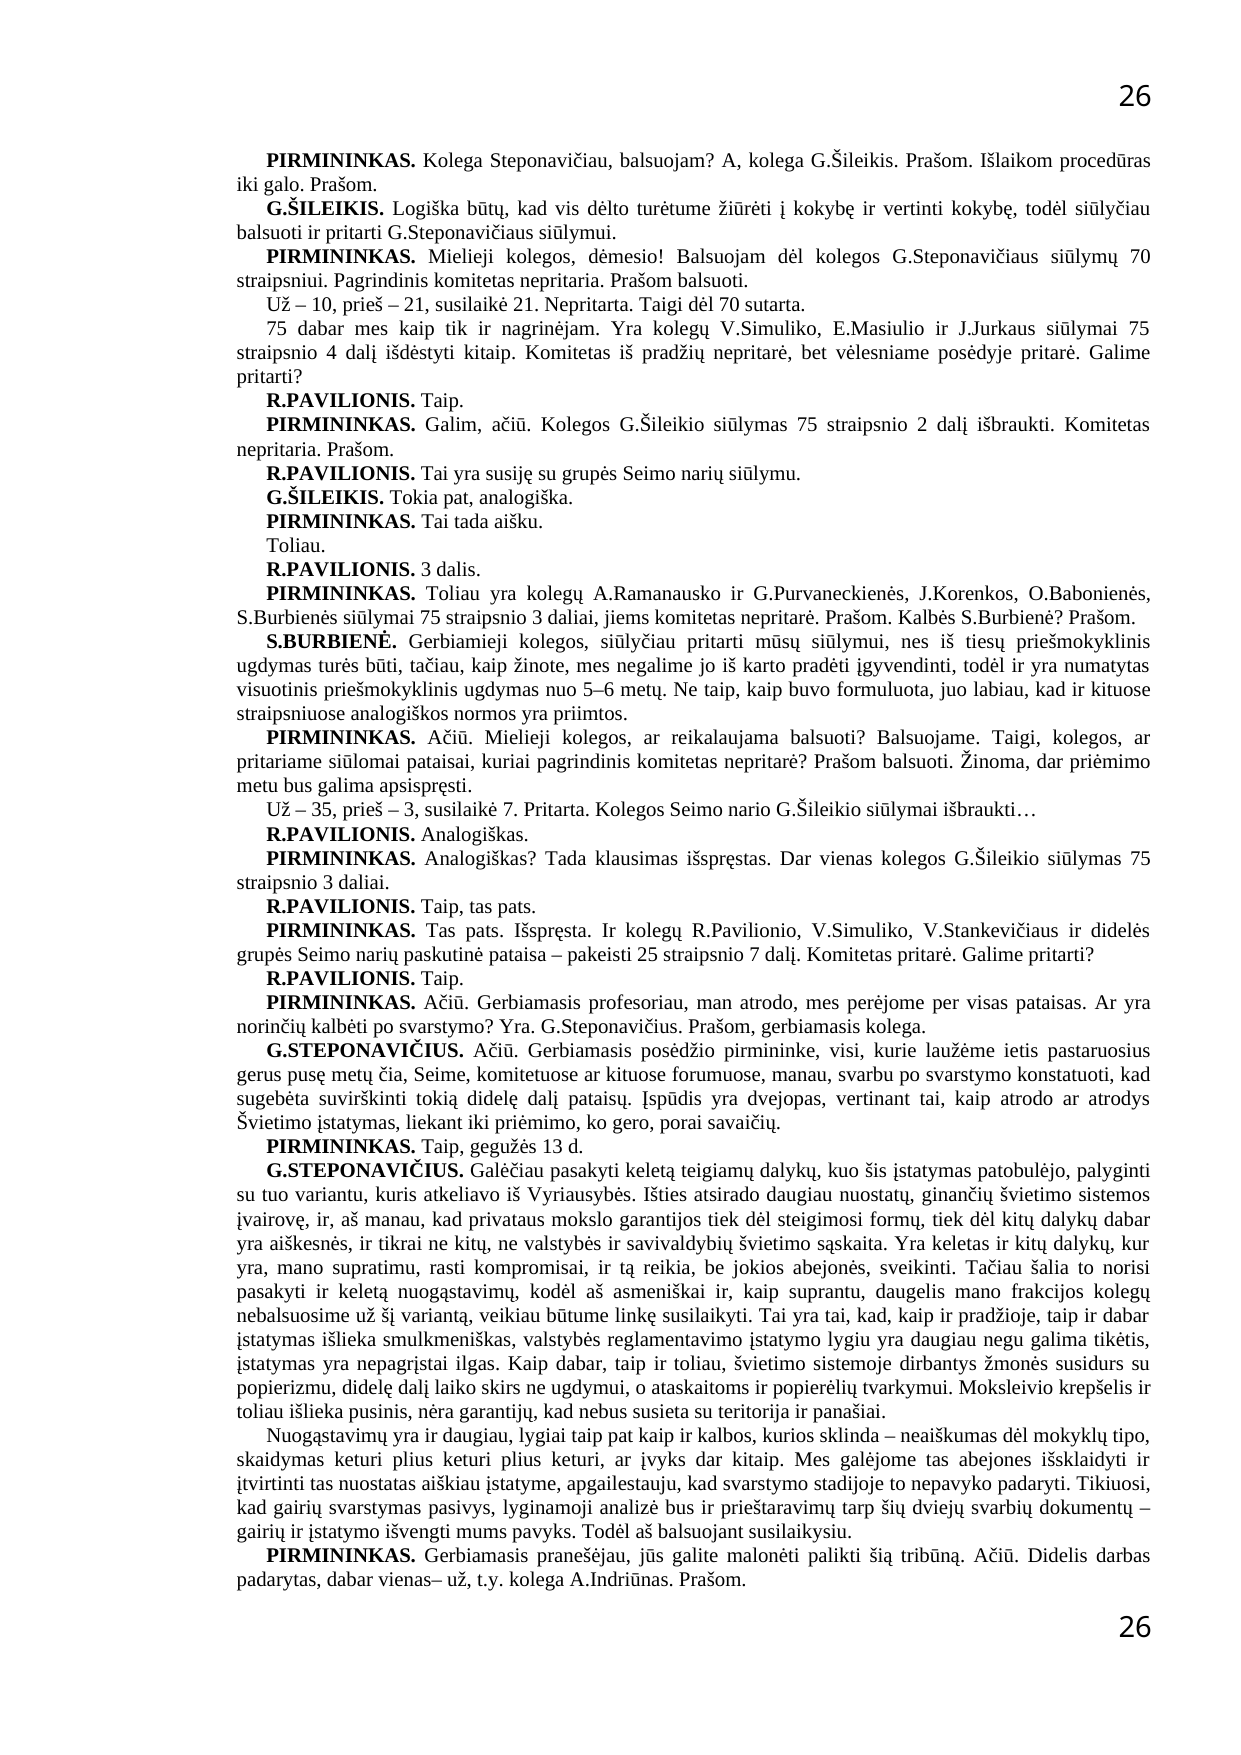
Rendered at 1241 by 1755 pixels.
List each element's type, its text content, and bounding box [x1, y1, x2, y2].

text PIRMININKAS. Ačiū. Mielieji kolegos, ar reikalaujama balsuoti? Balsuojame. Taigi, kolegos, ar pritariame siūlomai pataisai, kuriai pagrindinis komitetas nepritarė? Prašom balsuoti. Žinoma, dar priėmimo metu bus galima apsispręsti. [236, 725, 1152, 797]
text G.ŠILEIKIS. Logiška būtų, kad vis dėlto turėtume žiūrėti į kokybę ir vertinti kokybę, todėl siūlyčiau balsuoti ir pritarti G.Steponavičiaus siūlymui. [236, 196, 1152, 244]
text Nuogąstavimų yra ir daugiau, lygiai taip pat kaip ir kalbos, kurios sklinda – neaiškumas dėl mokyklų tipo, skaidymas keturi plius keturi plius keturi, ar įvyks dar kitaip. Mes galėjome tas abejones išsklaidyti ir įtvirtinti tas nuostatas aiškiau įstatyme, apgailestauju, kad svarstymo stadijoje to nepavyko padaryti. Tikiuosi, kad gairių svarstymas pasivys, lyginamoji analizė bus ir prieštaravimų tarp šių dviejų svarbių dokumentų – gairių ir įstatymo išvengti mums pavyks. Todėl aš balsuojant susilaikysiu. [236, 1423, 1152, 1543]
text S.BURBIENĖ. Gerbiamieji kolegos, siūlyčiau pritarti mūsų siūlymui, nes iš tiesų priešmokyklinis ugdymas turės būti, tačiau, kaip žinote, mes negalime jo iš karto pradėti įgyvendinti, todėl ir yra numatytas visuotinis priešmokyklinis ugdymas nuo 5–6 metų. Ne taip, kaip buvo formuluota, juo labiau, kad ir kituose straipsniuose analogiškos normos yra priimtos. [236, 629, 1152, 725]
text Už – 10, prieš – 21, susilaikė 21. Nepritarta. Taigi dėl 70 sutarta. [236, 292, 1152, 316]
text PIRMININKAS. Tai tada aišku. [236, 509, 1152, 533]
text PIRMININKAS. Ačiū. Gerbiamasis profesoriau, man atrodo, mes perėjome per visas pataisas. Ar yra norinčių kalbėti po svarstymo? Yra. G.Steponavičius. Prašom, gerbiamasis kolega. [236, 990, 1152, 1038]
text PIRMININKAS. Tas pats. Išspręsta. Ir kolegų R.Pavilionio, V.Simuliko, V.Stankevičiaus ir didelės grupės Seimo narių paskutinė pataisa – pakeisti 25 straipsnio 7 dalį. Komitetas pritarė. Galime pritarti? [236, 918, 1152, 966]
text PIRMININKAS. Gerbiamasis pranešėjau, jūs galite malonėti palikti šią tribūną. Ačiū. Didelis darbas padarytas, dabar vienas– už, t.y. kolega A.Indriūnas. Prašom. [236, 1543, 1152, 1591]
text G.STEPONAVIČIUS. Ačiū. Gerbiamasis posėdžio pirmininke, visi, kurie laužėme ietis pastaruosius gerus pusę metų čia, Seime, komitetuose ar kituose forumuose, manau, svarbu po svarstymo konstatuoti, kad sugebėta suvirškinti tokią didelę dalį pataisų. Įspūdis yra dvejopas, vertinant tai, kaip atrodo ar atrodys Švietimo įstatymas, liekant iki priėmimo, ko gero, porai savaičių. [236, 1038, 1152, 1134]
text R.PAVILIONIS. Tai yra susiję su grupės Seimo narių siūlymu. [236, 461, 1152, 484]
text 75 dabar mes kaip tik ir nagrinėjam. Yra kolegų V.Simuliko, E.Masiulio ir J.Jurkaus siūlymai 75 straipsnio 4 dalį išdėstyti kitaip. Komitetas iš pradžių nepritarė, bet vėlesniame posėdyje pritarė. Galime pritarti? [236, 316, 1152, 388]
text R.PAVILIONIS. Analogiškas. [236, 821, 1152, 846]
text PIRMININKAS. Kolega Steponavičiau, balsuojam? A, kolega G.Šileikis. Prašom. Išlaikom procedūras iki galo. Prašom. [236, 148, 1152, 196]
text R.PAVILIONIS. Taip, tas pats. [236, 894, 1152, 918]
text R.PAVILIONIS. Taip. [236, 388, 1152, 412]
text G.STEPONAVIČIUS. Galėčiau pasakyti keletą teigiamų dalykų, kuo šis įstatymas patobulėjo, palyginti su tuo variantu, kuris atkeliavo iš Vyriausybės. Išties atsirado daugiau nuostatų, ginančių švietimo sistemos įvairovę, ir, aš manau, kad privataus mokslo garantijos tiek dėl steigimosi formų, tiek dėl kitų dalykų dabar yra aiškesnės, ir tikrai ne kitų, ne valstybės ir savivaldybių švietimo sąskaita. Yra keletas ir kitų dalykų, kur yra, mano supratimu, rasti kompromisai, ir tą reikia, be jokios abejonės, sveikinti. Tačiau šalia to norisi pasakyti ir keletą nuogąstavimų, kodėl aš asmeniškai ir, kaip suprantu, daugelis mano frakcijos kolegų nebalsuosime už šį variantą, veikiau būtume linkę susilaikyti. Tai yra tai, kad, kaip ir pradžioje, taip ir dabar įstatymas išlieka smulkmeniškas, valstybės reglamentavimo įstatymo lygiu yra daugiau negu galima tikėtis, įstatymas yra nepagrįstai ilgas. Kaip dabar, taip ir toliau, švietimo sistemoje dirbantys žmonės susidurs su popierizmu, didelę dalį laiko skirs ne ugdymui, o ataskaitoms ir popierėlių tvarkymui. Moksleivio krepšelis ir toliau išlieka pusinis, nėra garantijų, kad nebus susieta su teritorija ir panašiai. [236, 1158, 1152, 1423]
text R.PAVILIONIS. 3 dalis. [236, 557, 1152, 581]
text G.ŠILEIKIS. Tokia pat, analogiška. [236, 484, 1152, 509]
text Už – 35, prieš – 3, susilaikė 7. Pritarta. Kolegos Seimo nario G.Šileikio siūlymai išbraukti… [236, 797, 1152, 821]
text R.PAVILIONIS. Taip. [236, 966, 1152, 990]
text PIRMININKAS. Toliau yra kolegų A.Ramanausko ir G.Purvaneckienės, J.Korenkos, O.Babonienės, S.Burbienės siūlymai 75 straipsnio 3 daliai, jiems komitetas nepritarė. Prašom. Kalbės S.Burbienė? Prašom. [236, 581, 1152, 629]
text PIRMININKAS. Analogiškas? Tada klausimas išspręstas. Dar vienas kolegos G.Šileikio siūlymas 75 straipsnio 3 daliai. [236, 846, 1152, 894]
text PIRMININKAS. Taip, gegužės 13 d. [236, 1134, 1152, 1158]
text PIRMININKAS. Mielieji kolegos, dėmesio! Balsuojam dėl kolegos G.Steponavičiaus siūlymų 70 straipsniui. Pagrindinis komitetas nepritaria. Prašom balsuoti. [236, 244, 1152, 292]
text Toliau. [236, 533, 1152, 557]
text PIRMININKAS. Galim, ačiū. Kolegos G.Šileikio siūlymas 75 straipsnio 2 dalį išbraukti. Komitetas nepritaria. Prašom. [236, 412, 1152, 461]
